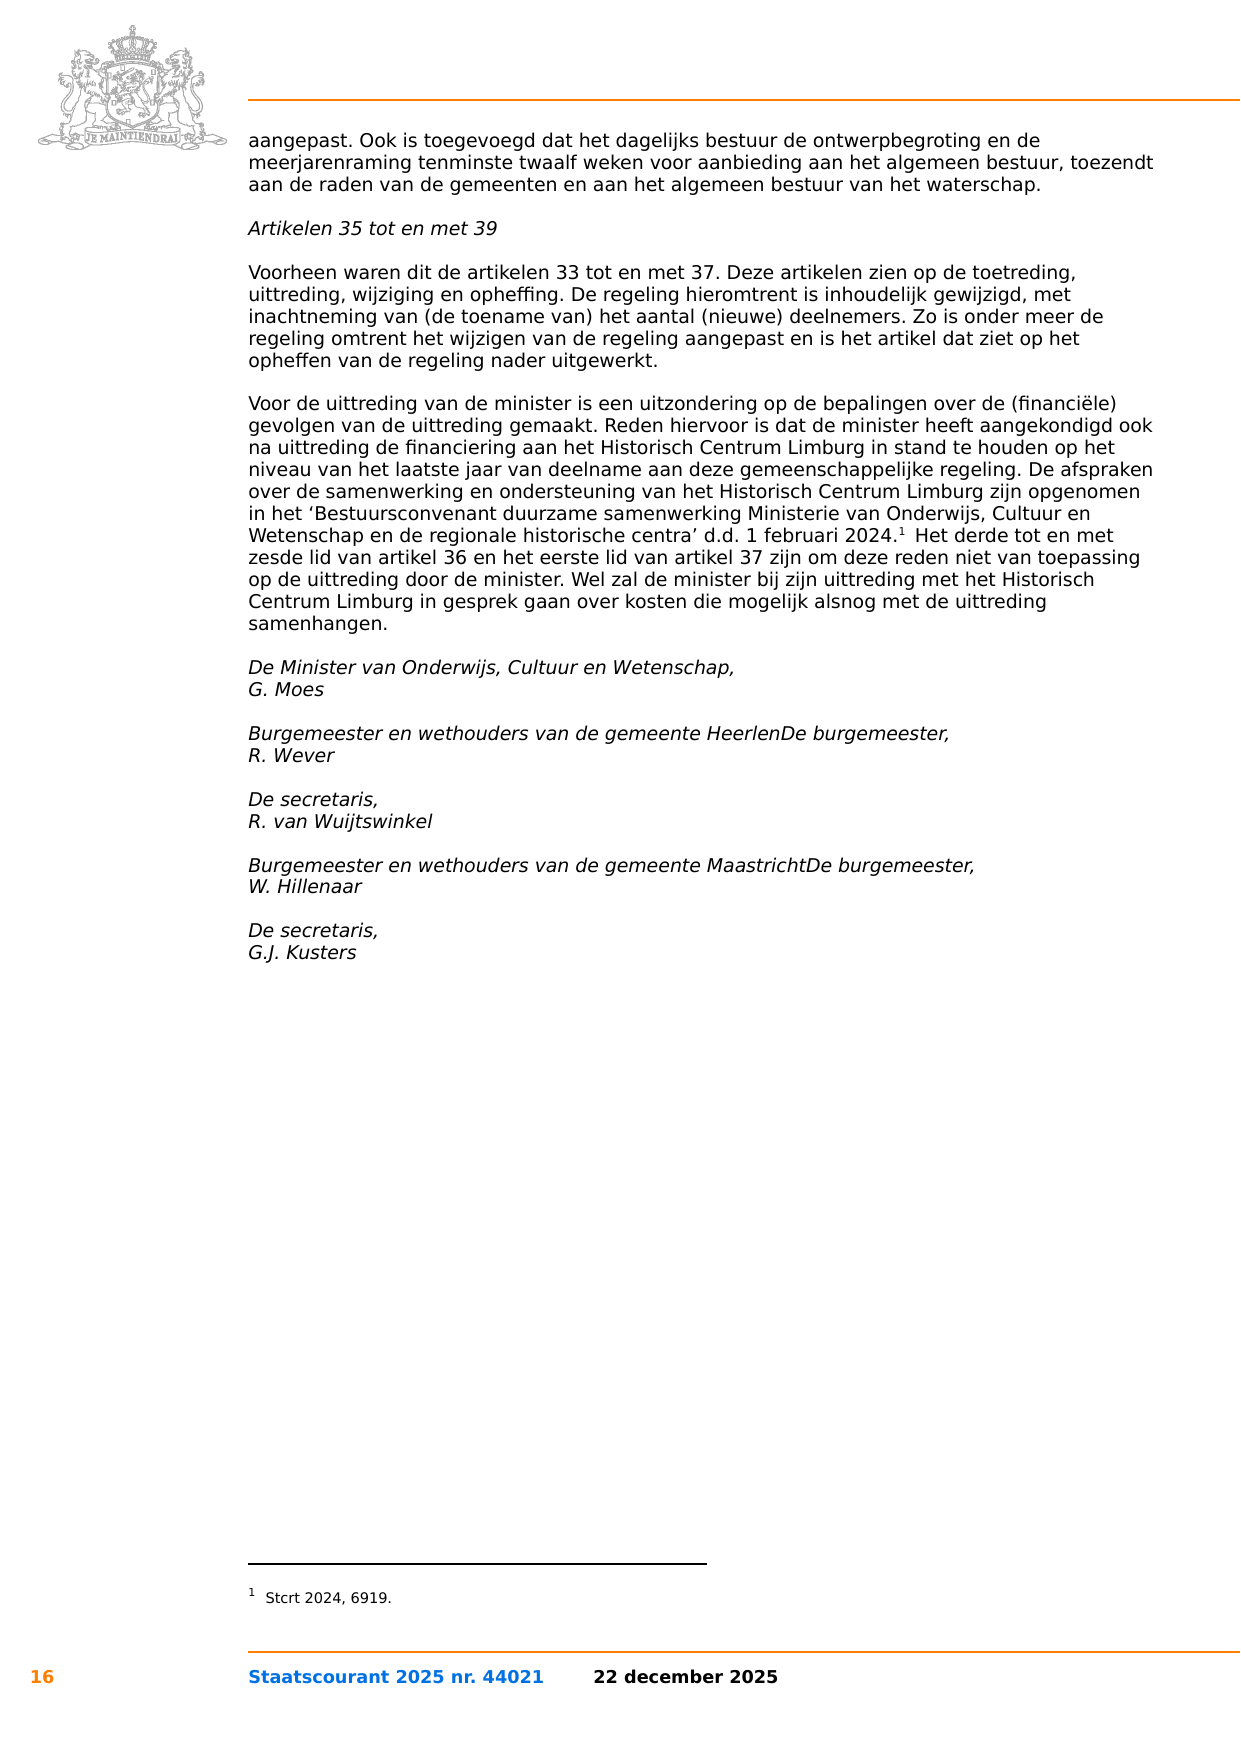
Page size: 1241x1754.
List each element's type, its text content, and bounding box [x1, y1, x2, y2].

text De secretaris, R. van Wuijtswinkel [248, 789, 1163, 833]
text De Minister van Onderwijs, Cultuur en Wetenschap, G. Moes [248, 657, 1163, 701]
picture [38, 25, 227, 150]
text Burgemeester en wethouders van de gemeente HeerlenDe burgemeester, R. Wever [248, 723, 1163, 767]
subtitle Artikelen 35 tot en met 39 [248, 218, 1163, 240]
text De secretaris, G.J. Kusters [248, 920, 1163, 964]
text Burgemeester en wethouders van de gemeente MaastrichtDe burgemeester, W. Hillenaar [248, 854, 1163, 898]
text Voorheen waren dit de artikelen 33 tot en met 37. Deze artikelen zien op de toetreding, uittreding, wijziging en opheffing. De regeling hieromtrent is inhoudelijk gewijzigd, met inachtneming van (de toename van) het aantal (nieuwe) deelnemers. Zo is onder meer de regeling omtrent het wijzigen van de regeling aangepast en is het artikel dat ziet op het opheffen van de regeling nader uitgewerkt. [248, 262, 1163, 371]
text Stcrt 2024, 6919. [248, 1586, 1163, 1608]
text aangepast. Ook is toegevoegd dat het dagelijks bestuur de ontwerpbegroting en de meerjarenraming tenminste twaalf weken voor aanbieding aan het algemeen bestuur, toezendt aan de raden van de gemeenten en aan het algemeen bestuur van het waterschap. [248, 130, 1163, 196]
text Voor de uittreding van de minister is een uitzondering op de bepalingen over de (financiële) gevolgen van de uittreding gemaakt. Reden hiervoor is dat de minister heeft aangekondigd ook na uittreding de financiering aan het Historisch Centrum Limburg in stand te houden op het niveau van het laatste jaar van deelname aan deze gemeenschappelijke regeling. De afspraken over de samenwerking en ondersteuning van het Historisch Centrum Limburg zijn opgenomen in het ‘Bestuursconvenant duurzame samenwerking Ministerie van Onderwijs, Cultuur en Wetenschap en de regionale historische centra’ d.d. 1 februari 2024. Het derde tot en met zesde lid van artikel 36 en het eerste lid van artikel 37 zijn om deze reden niet van toepassing op de uittreding door de minister. Wel zal de minister bij zijn uittreding met het Historisch Centrum Limburg in gesprek gaan over kosten die mogelijk alsnog met de uittreding samenhangen. [248, 393, 1163, 635]
